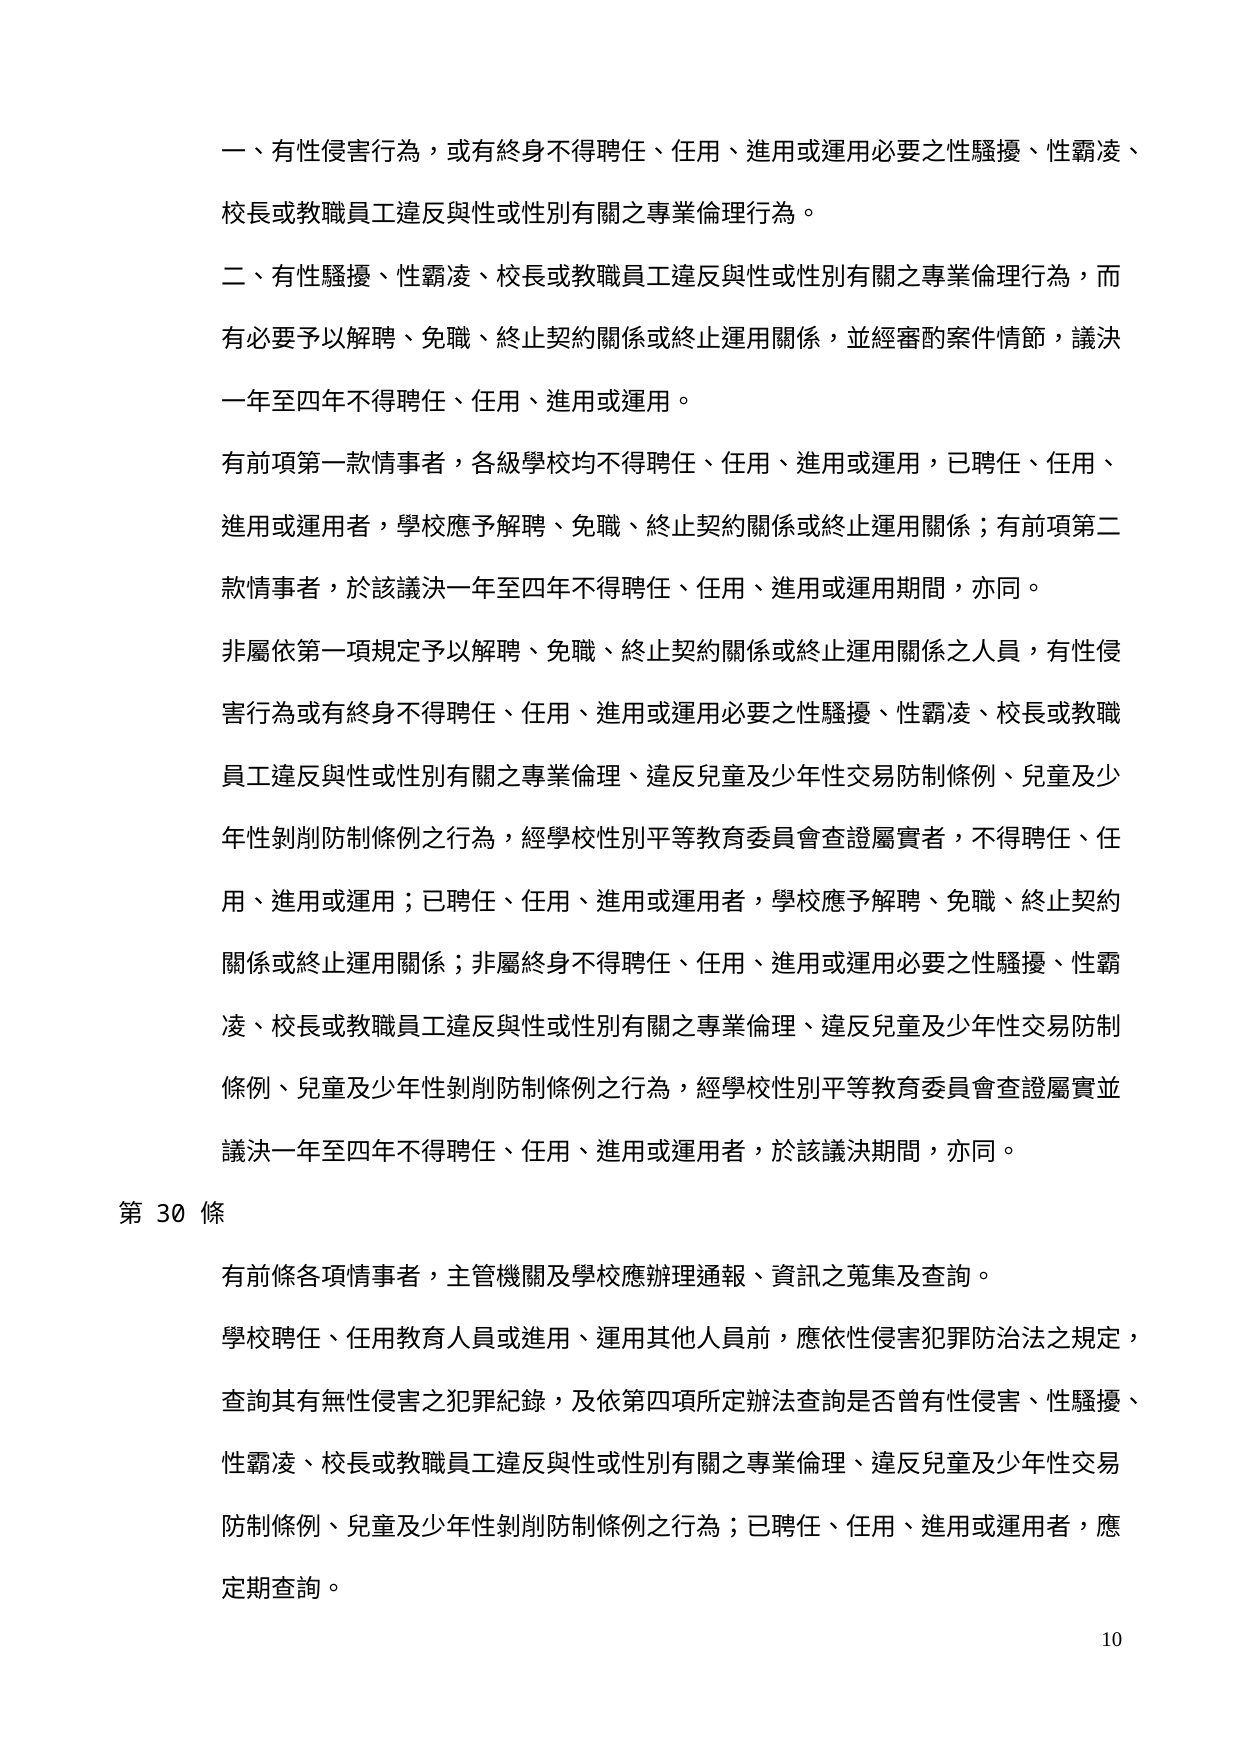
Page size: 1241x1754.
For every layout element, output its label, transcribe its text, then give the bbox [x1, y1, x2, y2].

text 第 30 條 [118, 1170, 1122, 1233]
text 非屬依第一項規定予以解聘、免職、終止契約關係或終止運用關係之人員，有性侵害行為或有終身不得聘任、任用、進用或運用必要之性騷擾、性霸凌、校長或教職員工違反與性或性別有關之專業倫理、違反兒童及少年性交易防制條例、兒童及少年性剝削防制條例之行為，經學校性別平等教育委員會查證屬實者，不得聘任、任用、進用或運用；已聘任、任用、進用或運用者，學校應予解聘、免職、終止契約關係或終止運用關係；非屬終身不得聘任、任用、進用或運用必要之性騷擾、性霸凌、校長或教職員工違反與性或性別有關之專業倫理、違反兒童及少年性交易防制條例、兒童及少年性剝削防制條例之行為，經學校性別平等教育委員會查證屬實並議決一年至四年不得聘任、任用、進用或運用者，於該議決期間，亦同。 [221, 608, 1122, 1170]
text 有前條各項情事者，主管機關及學校應辦理通報、資訊之蒐集及查詢。 [221, 1233, 1122, 1295]
text 二、有性騷擾、性霸凌、校長或教職員工違反與性或性別有關之專業倫理行為，而有必要予以解聘、免職、終止契約關係或終止運用關係，並經審酌案件情節，議決一年至四年不得聘任、任用、進用或運用。 [221, 233, 1122, 420]
text 一、有性侵害行為，或有終身不得聘任、任用、進用或運用必要之性騷擾、性霸凌、校長或教職員工違反與性或性別有關之專業倫理行為。 [221, 108, 1122, 233]
text 有前項第一款情事者，各級學校均不得聘任、任用、進用或運用，已聘任、任用、進用或運用者，學校應予解聘、免職、終止契約關係或終止運用關係；有前項第二款情事者，於該議決一年至四年不得聘任、任用、進用或運用期間，亦同。 [221, 420, 1122, 608]
text 學校聘任、任用教育人員或進用、運用其他人員前，應依性侵害犯罪防治法之規定，查詢其有無性侵害之犯罪紀錄，及依第四項所定辦法查詢是否曾有性侵害、性騷擾、性霸凌、校長或教職員工違反與性或性別有關之專業倫理、違反兒童及少年性交易防制條例、兒童及少年性剝削防制條例之行為；已聘任、任用、進用或運用者，應定期查詢。 [221, 1295, 1122, 1608]
